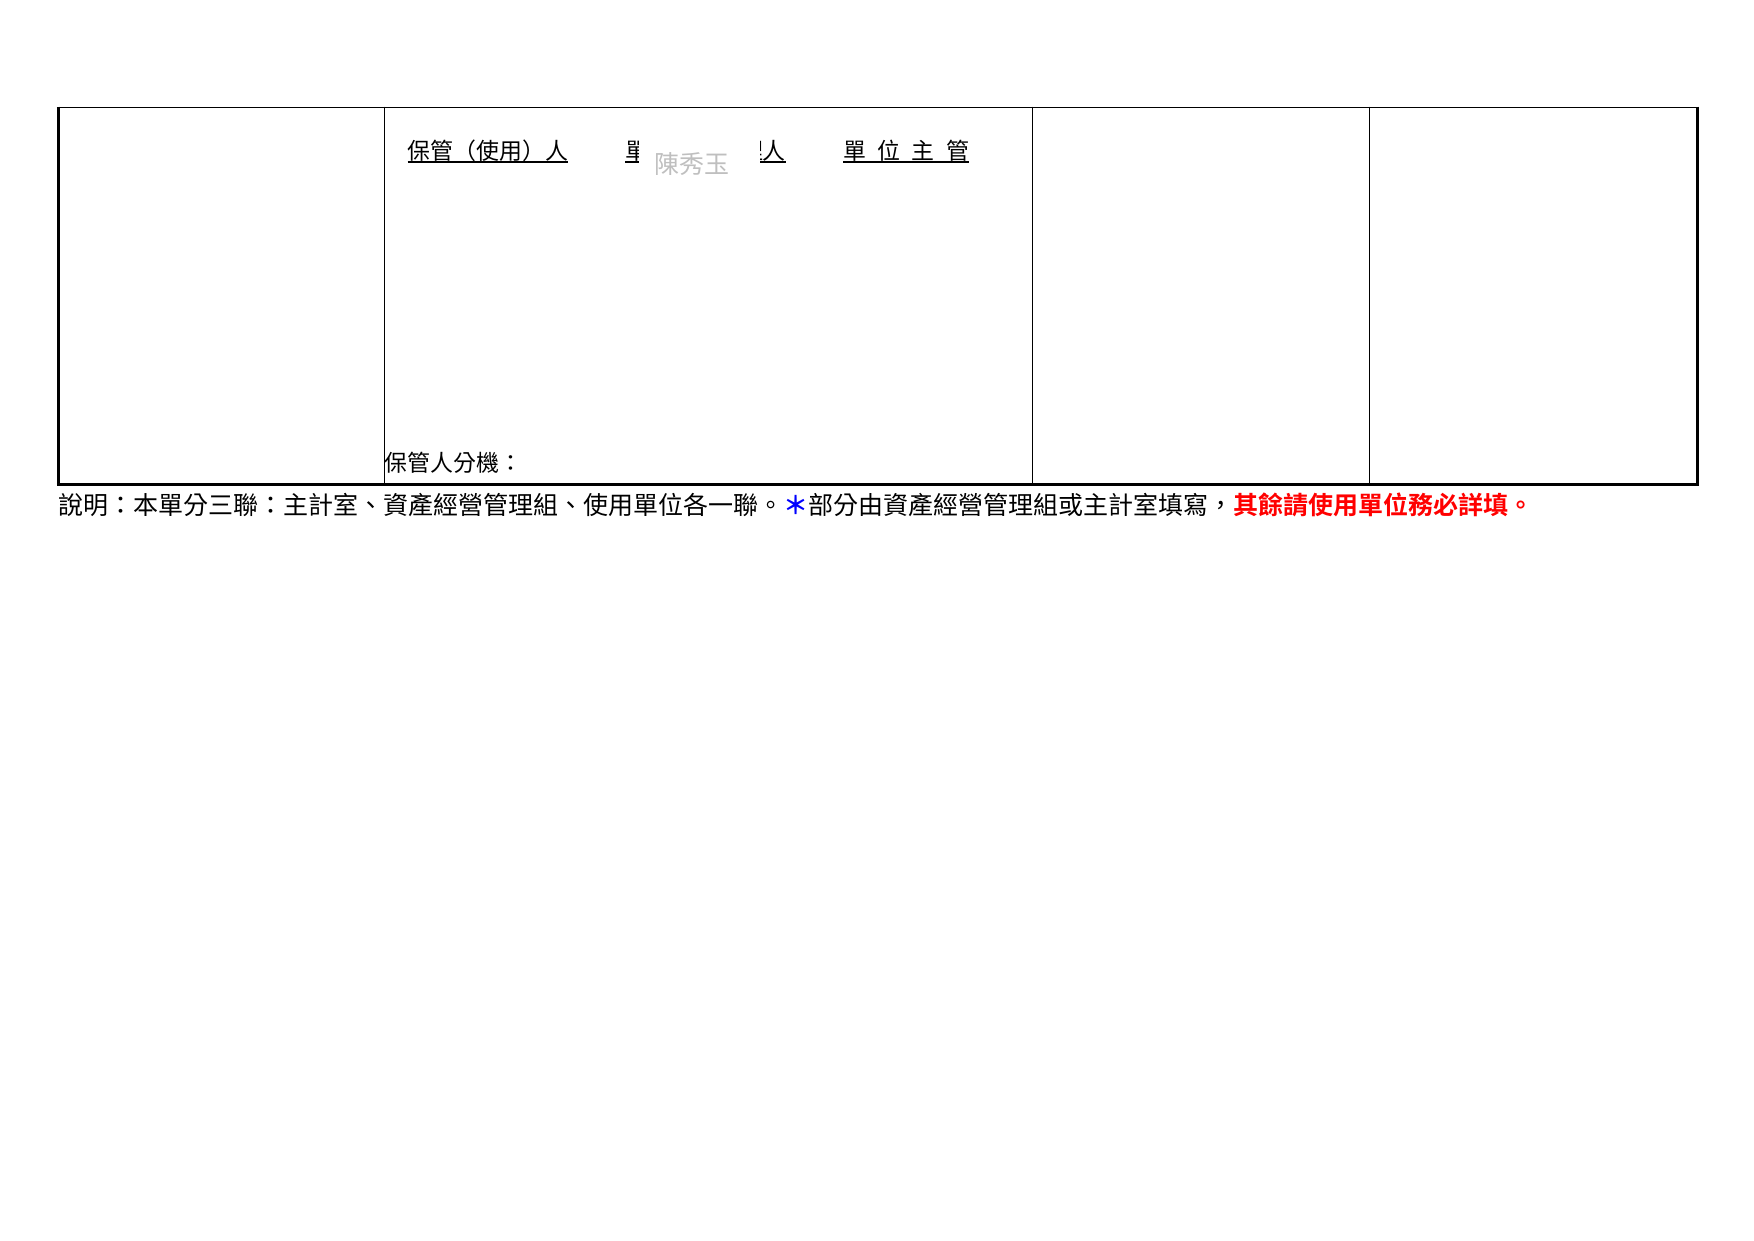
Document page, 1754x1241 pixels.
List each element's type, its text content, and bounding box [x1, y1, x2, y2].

text 說明：本單分三聯：主計室、資產經營管理組、使用單位各一聯。＊部分由資產經營管理組或主計室填寫，其餘請使用單位務必詳填。 [58, 486, 1696, 521]
table_cell 保管（使用）人 單位財產管理人 單 位 主 管 保管人分機： [385, 108, 1032, 483]
table_cell [60, 108, 384, 483]
table_cell [1370, 108, 1696, 483]
table_cell [1033, 108, 1369, 483]
